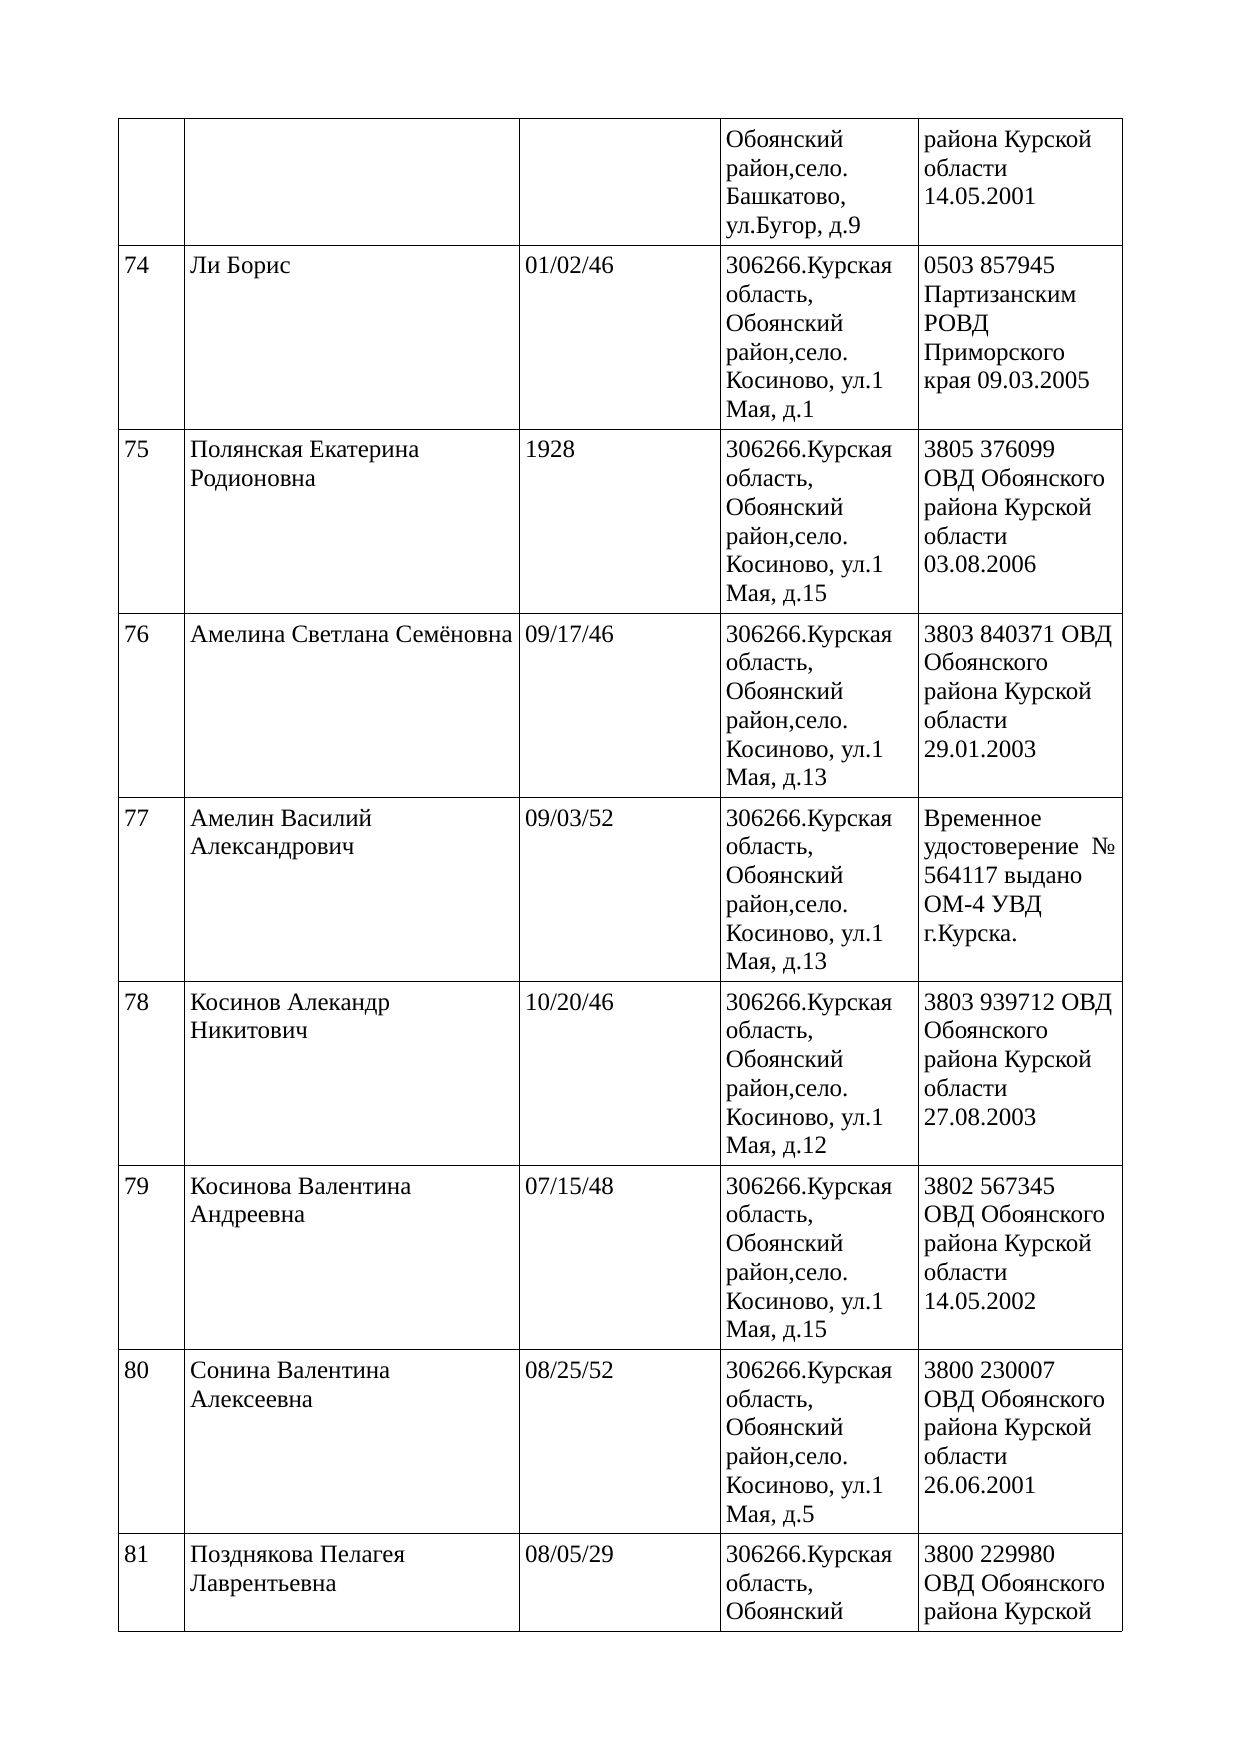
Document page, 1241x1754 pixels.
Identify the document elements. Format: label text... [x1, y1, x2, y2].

table_cell 02.01.46 [520, 246, 720, 429]
table_cell Позднякова Пелагея Лаврентьевна [185, 1534, 519, 1631]
table_cell 74 [119, 246, 184, 429]
table_cell 15.07.48 [520, 1166, 720, 1349]
table_cell 0503 857945 Партизанским РОВД Приморского края 09.03.2005 [919, 246, 1122, 429]
table_cell 79 [119, 1166, 184, 1349]
table_cell 3800 230007 ОВД Обоянского района Курской области 26.06.2001 [919, 1350, 1122, 1533]
table_cell 1928 [520, 430, 720, 613]
table_cell 3802 567345 ОВД Обоянского района Курской области 14.05.2002 [919, 1166, 1122, 1349]
table_cell 306266.Курская область, Обоянский район,село. Косиново, ул.1 Мая, д.5 [721, 1350, 918, 1533]
table_cell 306266.Курская область, Обоянский район,село. Косиново, ул.1 Мая, д.1 [721, 246, 918, 429]
table_cell 76 [119, 614, 184, 797]
table_cell Ли Борис [185, 246, 519, 429]
table_cell 3803 939712 ОВД Обоянского района Курской области 27.08.2003 [919, 982, 1122, 1165]
table_cell 05.08.29 [520, 1534, 720, 1631]
table_cell [185, 119, 519, 245]
table_cell 3805 376099 ОВД Обоянского района Курской области 03.08.2006 [919, 430, 1122, 613]
table_cell 25.08.52 [520, 1350, 720, 1533]
table_cell Временное удостоверение № 564117 выдано ОМ-4 УВД г.Курска. [919, 798, 1122, 981]
table_cell района Курской области 14.05.2001 [919, 119, 1122, 245]
table_cell Косинов Алекандр Никитович [185, 982, 519, 1165]
table_cell 78 [119, 982, 184, 1165]
table_cell Косинова Валентина Андреевна [185, 1166, 519, 1349]
table_cell 17.09.46 [520, 614, 720, 797]
table_cell Обоянский район,село. Башкатово, ул.Бугор, д.9 [721, 119, 918, 245]
table_cell 3800 229980 ОВД Обоянского района Курской [919, 1534, 1122, 1631]
table_cell 81 [119, 1534, 184, 1631]
table_cell 306266.Курская область, Обоянский [721, 1534, 918, 1631]
table_cell 14.01.55 [520, 119, 720, 245]
table_cell 3803 840371 ОВД Обоянского района Курской области 29.01.2003 [919, 614, 1122, 797]
table_cell [119, 119, 184, 245]
table_cell Амелина Светлана Семёновна [185, 614, 519, 797]
table_cell 75 [119, 430, 184, 613]
table_cell 306266.Курская область, Обоянский район,село. Косиново, ул.1 Мая, д.15 [721, 430, 918, 613]
table_cell 306266.Курская область, Обоянский район,село. Косиново, ул.1 Мая, д.15 [721, 1166, 918, 1349]
table_cell 77 [119, 798, 184, 981]
table_cell Сонина Валентина Алексеевна [185, 1350, 519, 1533]
table_cell 306266.Курская область, Обоянский район,село. Косиново, ул.1 Мая, д.13 [721, 798, 918, 981]
table_cell 306266.Курская область, Обоянский район,село. Косиново, ул.1 Мая, д.13 [721, 614, 918, 797]
table_cell Амелин Василий Александрович [185, 798, 519, 981]
table_cell 80 [119, 1350, 184, 1533]
table_cell 306266.Курская область, Обоянский район,село. Косиново, ул.1 Мая, д.12 [721, 982, 918, 1165]
table_cell 03.09.52 [520, 798, 720, 981]
table_cell Полянская Екатерина Родионовна [185, 430, 519, 613]
table_cell 20.10.46 [520, 982, 720, 1165]
